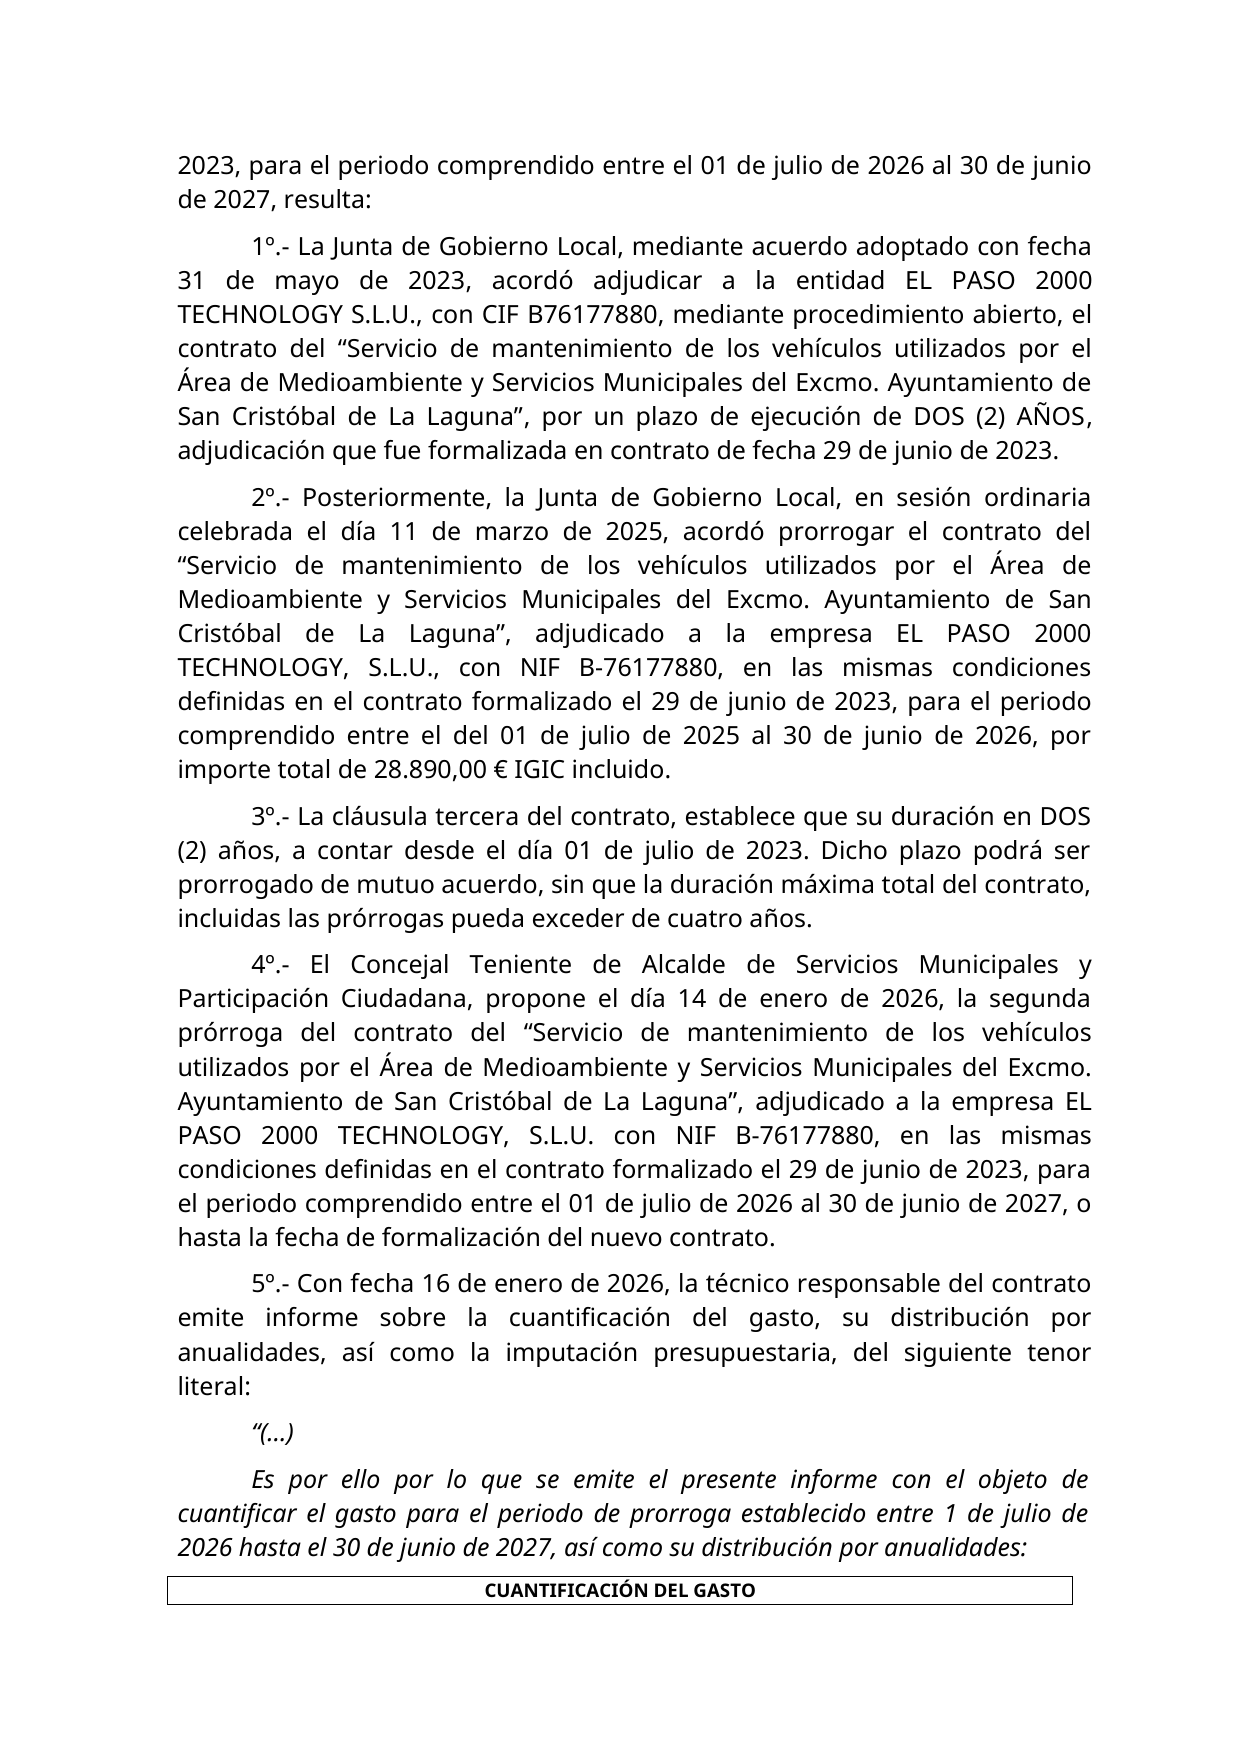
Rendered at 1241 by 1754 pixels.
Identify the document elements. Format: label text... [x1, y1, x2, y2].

text 1º.- La Junta de Gobierno Local, mediante acuerdo adoptado con fecha 31 de mayo de 2023, acordó adjudicar a la entidad EL PASO 2000 TECHNOLOGY S.L.U., con CIF B76177880, mediante procedimiento abierto, el contrato del “Servicio de mantenimiento de los vehículos utilizados por el Área de Medioambiente y Servicios Municipales del Excmo. Ayuntamiento de San Cristóbal de La Laguna”, por un plazo de ejecución de DOS (2) AÑOS, adjudicación que fue formalizada en contrato de fecha 29 de junio de 2023. [177, 228, 1093, 467]
text 3º.- La cláusula tercera del contrato, establece que su duración en DOS (2) años, a contar desde el día 01 de julio de 2023. Dicho plazo podrá ser prorrogado de mutuo acuerdo, sin que la duración máxima total del contrato, incluidas las prórrogas pueda exceder de cuatro años. [177, 798, 1093, 934]
text 2º.- Posteriormente, la Junta de Gobierno Local, en sesión ordinaria celebrada el día 11 de marzo de 2025, acordó prorrogar el contrato del “Servicio de mantenimiento de los vehículos utilizados por el Área de Medioambiente y Servicios Municipales del Excmo. Ayuntamiento de San Cristóbal de La Laguna”, adjudicado a la empresa EL PASO 2000 TECHNOLOGY, S.L.U., con NIF B-76177880, en las mismas condiciones definidas en el contrato formalizado el 29 de junio de 2023, para el periodo comprendido entre el del 01 de julio de 2025 al 30 de junio de 2026, por importe total de 28.890,00 € IGIC incluido. [177, 479, 1093, 786]
text 2023, para el periodo comprendido entre el 01 de julio de 2026 al 30 de junio de 2027, resulta: [177, 148, 1093, 216]
text “(…) [177, 1415, 1093, 1449]
text Es por ello por lo que se emite el presente informe con el objeto de cuantificar el gasto para el periodo de prorroga establecido entre 1 de julio de 2026 hasta el 30 de junio de 2027, así como su distribución por anualidades: [177, 1461, 1093, 1563]
text 4º.- El Concejal Teniente de Alcalde de Servicios Municipales y Participación Ciudadana, propone el día 14 de enero de 2026, la segunda prórroga del contrato del “Servicio de mantenimiento de los vehículos utilizados por el Área de Medioambiente y Servicios Municipales del Excmo. Ayuntamiento de San Cristóbal de La Laguna”, adjudicado a la empresa EL PASO 2000 TECHNOLOGY, S.L.U. con NIF B-76177880, en las mismas condiciones definidas en el contrato formalizado el 29 de junio de 2023, para el periodo comprendido entre el 01 de julio de 2026 al 30 de junio de 2027, o hasta la fecha de formalización del nuevo contrato. [177, 947, 1093, 1253]
text 5º.- Con fecha 16 de enero de 2026, la técnico responsable del contrato emite informe sobre la cuantificación del gasto, su distribución por anualidades, así como la imputación presupuestaria, del siguiente tenor literal: [177, 1266, 1093, 1402]
table_header CUANTIFICACIÓN DEL GASTO [168, 1577, 1072, 1604]
